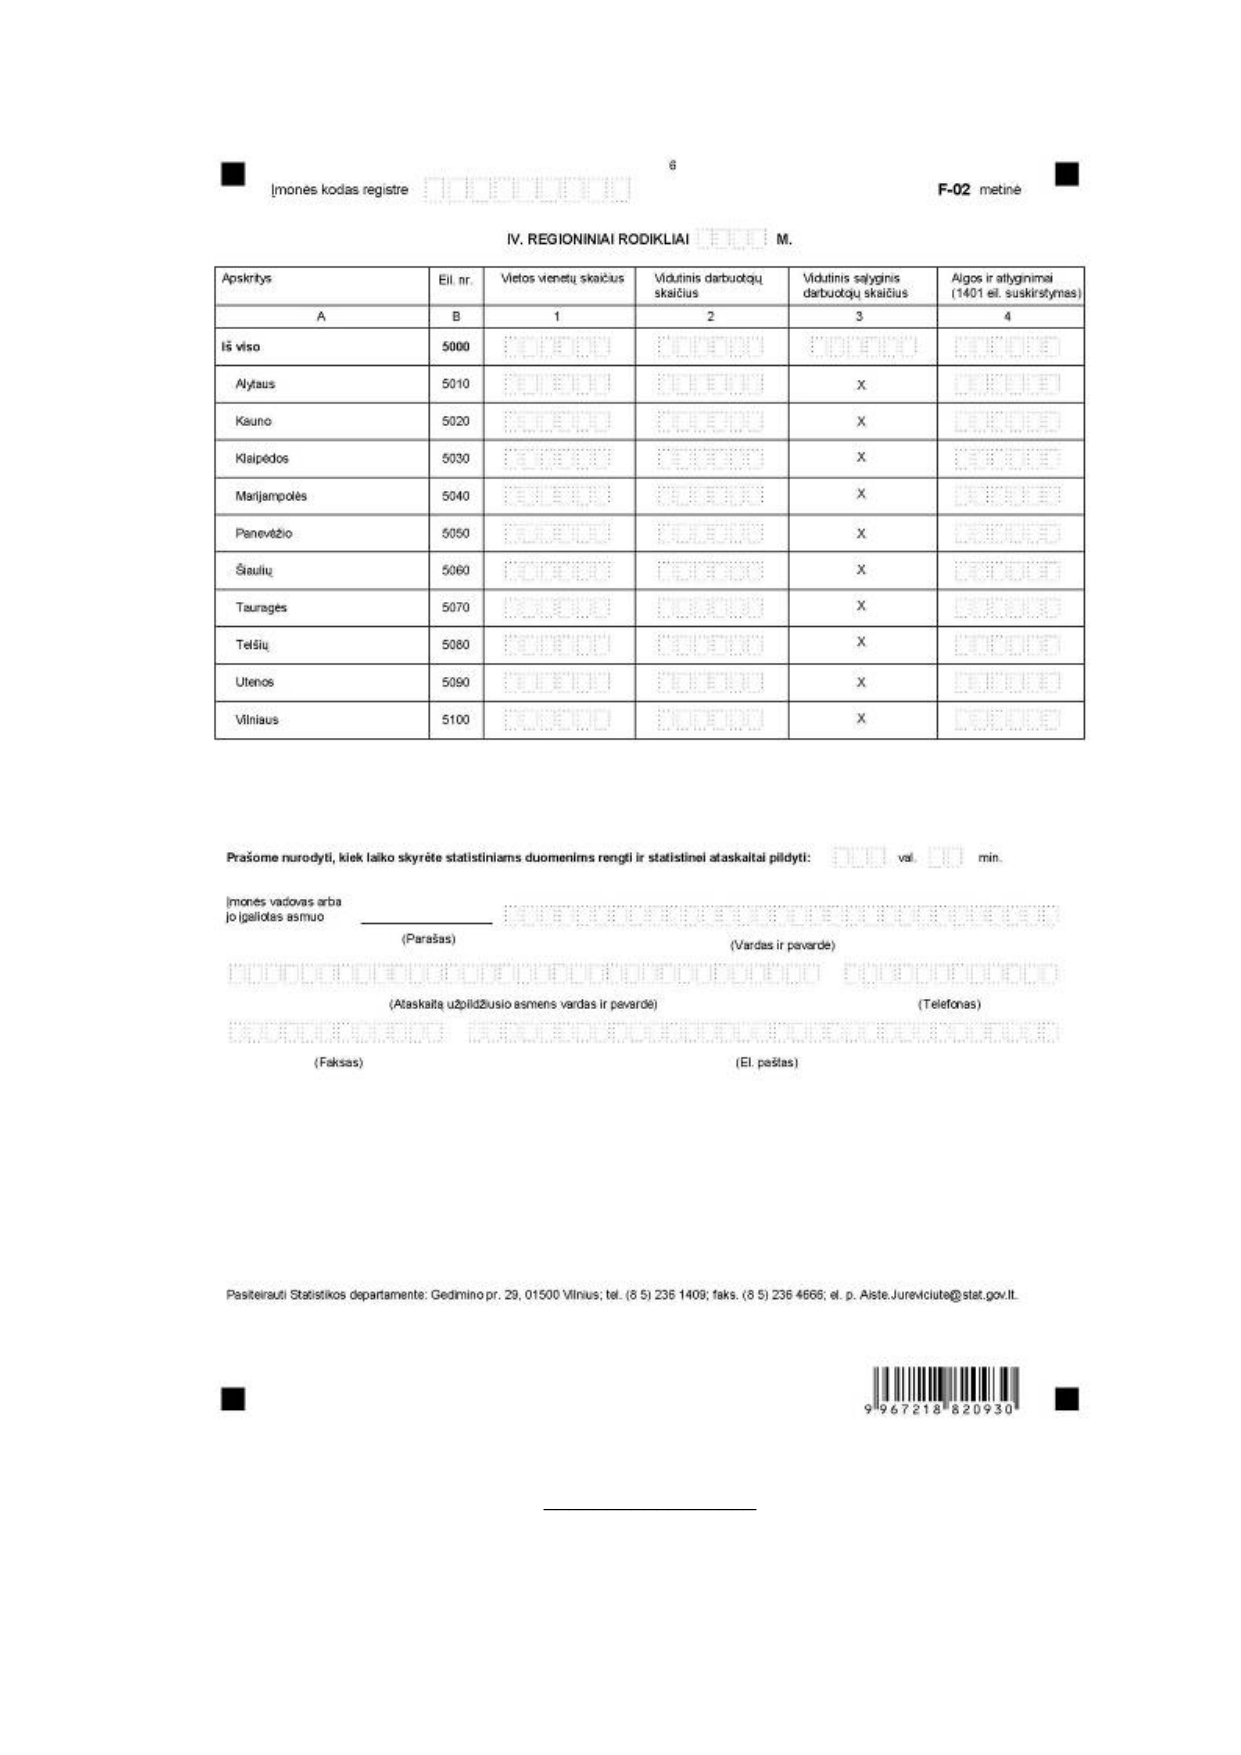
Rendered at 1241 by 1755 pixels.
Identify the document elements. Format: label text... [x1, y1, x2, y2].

text _________________ [177, 1484, 1122, 1513]
